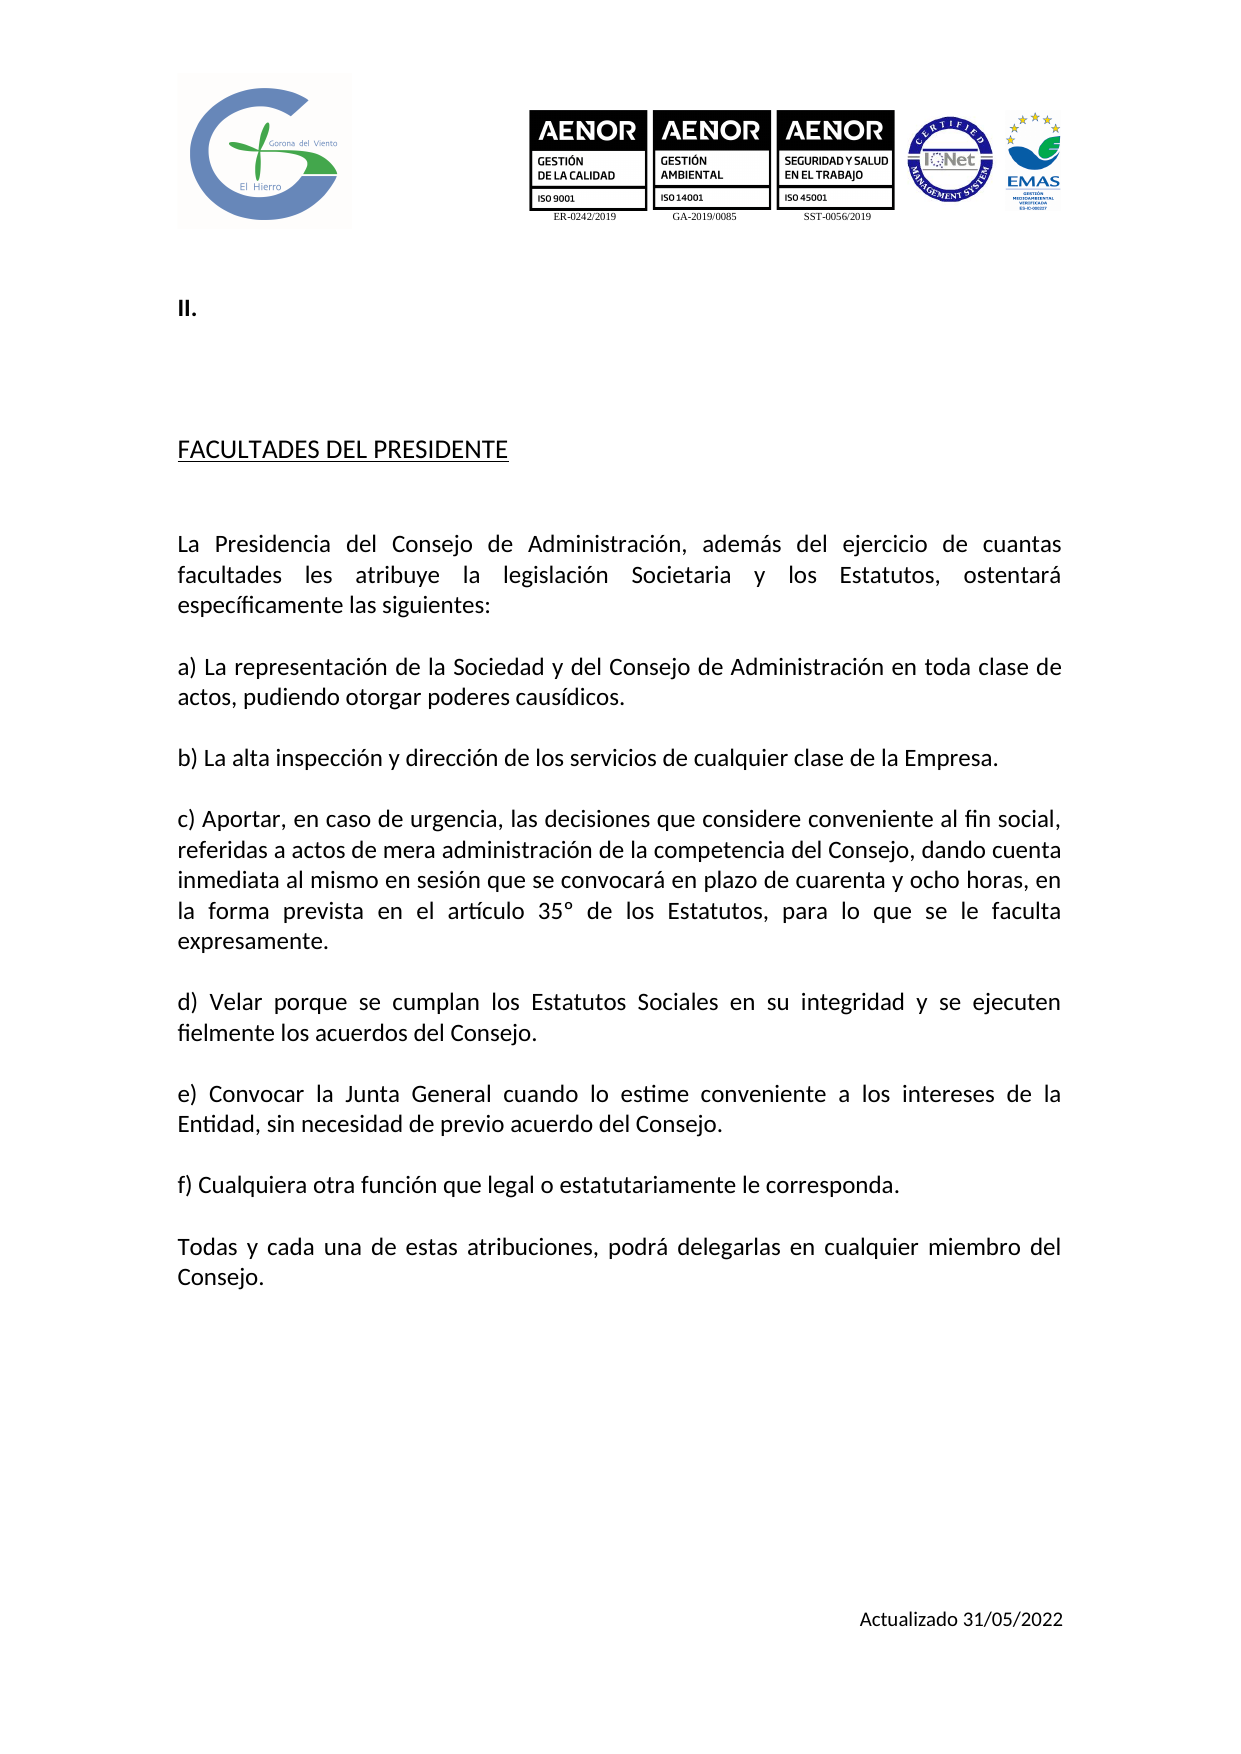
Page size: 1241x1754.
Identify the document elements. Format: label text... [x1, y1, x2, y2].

text Todas y cada una de estas atribuciones, podrá delegarlas en cualquier miembro del Consejo. [177, 1231, 1063, 1292]
text f) Cualquiera otra función que legal o estatutariamente le corresponda. [177, 1169, 1063, 1200]
text a) La representación de la Sociedad y del Consejo de Administración en toda clase de actos, pudiendo otorgar poderes causídicos. [177, 651, 1063, 712]
text La Presidencia del Consejo de Administración, además del ejercicio de cuantas facultades les atribuye la legislación Societaria y los Estatutos, ostentará específicamente las siguientes: [177, 529, 1063, 620]
text b) La alta inspección y dirección de los servicios de cualquier clase de la Empresa. [177, 742, 1063, 773]
subtitle FACULTADES DEL PRESIDENTE [177, 432, 1063, 465]
text d) Velar porque se cumplan los Estatutos Sociales en su integridad y se ejecuten fielmente los acuerdos del Consejo. [177, 986, 1063, 1047]
text c) Aportar, en caso de urgencia, las decisiones que considere conveniente al fin social, referidas a actos de mera administración de la competencia del Consejo, dando cuenta inmediata al mismo en sesión que se convocará en plazo de cuarenta y ocho horas, en la forma prevista en el artículo 35º de los Estatutos, para lo que se le faculta expresamente. [177, 803, 1063, 956]
text e) Convocar la Junta General cuando lo estime conveniente a los intereses de la Entidad, sin necesidad de previo acuerdo del Consejo. [177, 1078, 1063, 1139]
